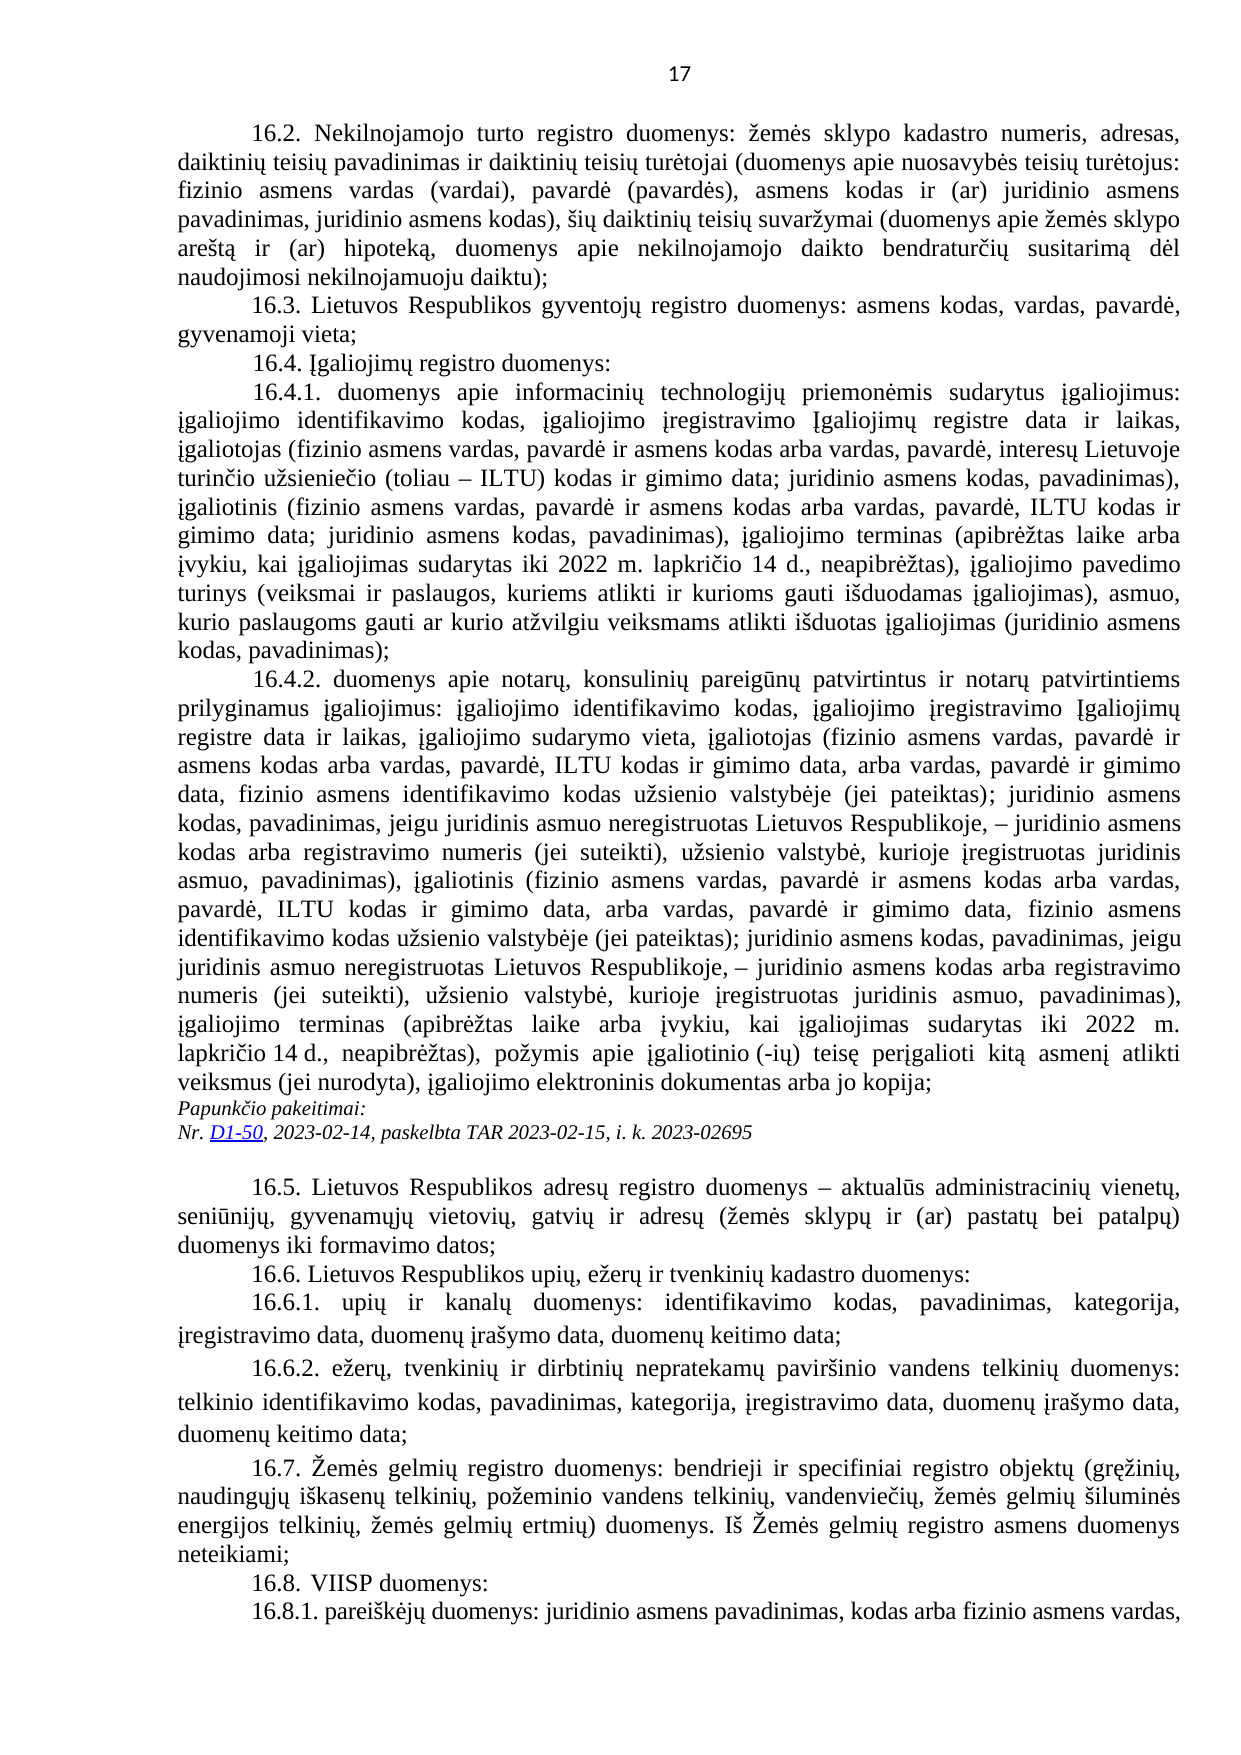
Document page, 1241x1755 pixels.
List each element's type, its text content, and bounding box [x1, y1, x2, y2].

text 16.6.2. ežerų, tvenkinių ir dirbtinių nepratekamų paviršinio vandens telkinių duomenys: telkinio identifikavimo kodas, pavadinimas, kategorija, įregistravimo data, duomenų įrašymo data, duomenų keitimo data; [177, 1353, 1181, 1448]
text Nr. D1-50, 2023-02-14, paskelbta TAR 2023-02-15, i. k. 2023-02695 [177, 1120, 1181, 1144]
text 16.6. Lietuvos Respublikos upių, ežerų ir tvenkinių kadastro duomenys: [177, 1259, 1181, 1287]
text 16.7. Žemės gelmių registro duomenys: bendrieji ir specifiniai registro objektų (gręžinių, naudingųjų iškasenų telkinių, požeminio vandens telkinių, vandenviečių, žemės gelmių šiluminės energijos telkinių, žemės gelmių ertmių) duomenys. Iš Žemės gelmių registro asmens duomenys neteikiami; [177, 1453, 1181, 1568]
text 16.4.1. duomenys apie informacinių technologijų priemonėmis sudarytus įgaliojimus: įgaliojimo identifikavimo kodas, įgaliojimo įregistravimo Įgaliojimų registre data ir laikas, įgaliotojas (fizinio asmens vardas, pavardė ir asmens kodas arba vardas, pavardė, interesų Lietuvoje turinčio užsieniečio (toliau – ILTU) kodas ir gimimo data; juridinio asmens kodas, pavadinimas), įgaliotinis (fizinio asmens vardas, pavardė ir asmens kodas arba vardas, pavardė, ILTU kodas ir gimimo data; juridinio asmens kodas, pavadinimas), įgaliojimo terminas (apibrėžtas laike arba įvykiu, kai įgaliojimas sudarytas iki 2022 m. lapkričio 14 d., neapibrėžtas), įgaliojimo pavedimo turinys (veiksmai ir paslaugos, kuriems atlikti ir kurioms gauti išduodamas įgaliojimas), asmuo, kurio paslaugoms gauti ar kurio atžvilgiu veiksmams atlikti išduotas įgaliojimas (juridinio asmens kodas, pavadinimas); [177, 377, 1181, 664]
text Papunkčio pakeitimai: [177, 1096, 1181, 1120]
text 16.2. Nekilnojamojo turto registro duomenys: žemės sklypo kadastro numeris, adresas, daiktinių teisių pavadinimas ir daiktinių teisių turėtojai (duomenys apie nuosavybės teisių turėtojus: fizinio asmens vardas (vardai), pavardė (pavardės), asmens kodas ir (ar) juridinio asmens pavadinimas, juridinio asmens kodas), šių daiktinių teisių suvaržymai (duomenys apie žemės sklypo areštą ir (ar) hipoteką, duomenys apie nekilnojamojo daikto bendraturčių susitarimą dėl naudojimosi nekilnojamuoju daiktu); [177, 118, 1181, 291]
text 16.4.2. duomenys apie notarų, konsulinių pareigūnų patvirtintus ir notarų patvirtintiems prilyginamus įgaliojimus: įgaliojimo identifikavimo kodas, įgaliojimo įregistravimo Įgaliojimų registre data ir laikas, įgaliojimo sudarymo vieta, įgaliotojas (fizinio asmens vardas, pavardė ir asmens kodas arba vardas, pavardė, ILTU kodas ir gimimo data, arba vardas, pavardė ir gimimo data, fizinio asmens identifikavimo kodas užsienio valstybėje (jei pateiktas); juridinio asmens kodas, pavadinimas, jeigu juridinis asmuo neregistruotas Lietuvos Respublikoje, – juridinio asmens kodas arba registravimo numeris (jei suteikti), užsienio valstybė, kurioje įregistruotas juridinis asmuo, pavadinimas), įgaliotinis (fizinio asmens vardas, pavardė ir asmens kodas arba vardas, pavardė, ILTU kodas ir gimimo data, arba vardas, pavardė ir gimimo data, fizinio asmens identifikavimo kodas užsienio valstybėje (jei pateiktas); juridinio asmens kodas, pavadinimas, jeigu juridinis asmuo neregistruotas Lietuvos Respublikoje, – juridinio asmens kodas arba registravimo numeris (jei suteikti), užsienio valstybė, kurioje įregistruotas juridinis asmuo, pavadinimas), įgaliojimo terminas (apibrėžtas laike arba įvykiu, kai įgaliojimas sudarytas iki 2022 m. lapkričio 14 d., neapibrėžtas), požymis apie įgaliotinio (-ių) teisę perįgalioti kitą asmenį atlikti veiksmus (jei nurodyta), įgaliojimo elektroninis dokumentas arba jo kopija; [177, 664, 1181, 1096]
text 16.5. Lietuvos Respublikos adresų registro duomenys – aktualūs administracinių vienetų, seniūnijų, gyvenamųjų vietovių, gatvių ir adresų (žemės sklypų ir (ar) pastatų bei patalpų) duomenys iki formavimo datos; [177, 1172, 1181, 1259]
text 16.3. Lietuvos Respublikos gyventojų registro duomenys: asmens kodas, vardas, pavardė, gyvenamoji vieta; [177, 291, 1181, 348]
text 16.6.1. upių ir kanalų duomenys: identifikavimo kodas, pavadinimas, kategorija, įregistravimo data, duomenų įrašymo data, duomenų keitimo data; [177, 1287, 1181, 1349]
text 16.4. Įgaliojimų registro duomenys: [177, 348, 1181, 377]
text 16.8.1. pareiškėjų duomenys: juridinio asmens pavadinimas, kodas arba fizinio asmens vardas, [177, 1596, 1181, 1625]
text 16.8. VIISP duomenys: [177, 1568, 1181, 1596]
